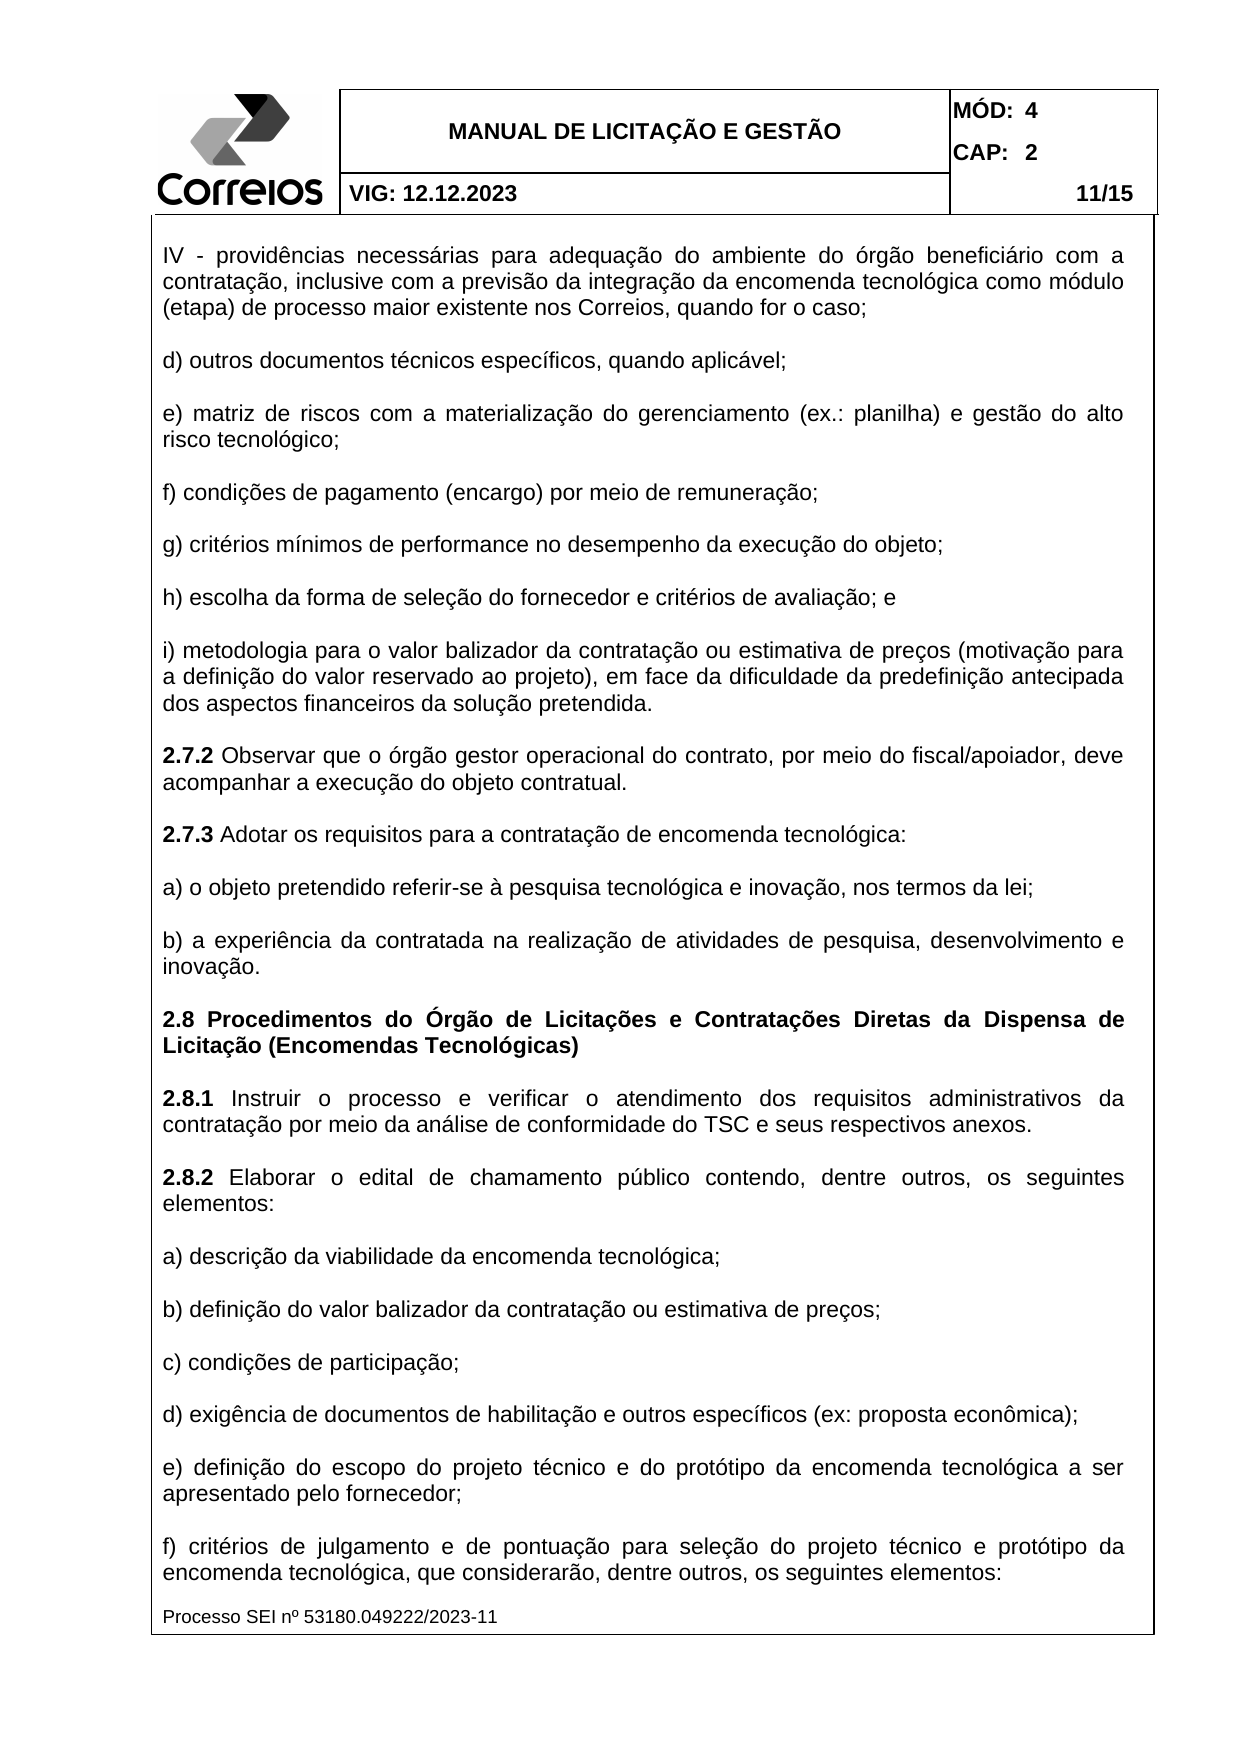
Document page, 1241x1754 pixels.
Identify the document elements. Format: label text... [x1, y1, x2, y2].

text i) metodologia para o valor balizador da contratação ou estimativa de preços (motivação para a definição do valor reservado ao projeto), em face da dificuldade da predefinição antecipada dos aspectos financeiros da solução pretendida. [162, 637, 1125, 716]
text 2.8.1 Instruir o processo e verificar o atendimento dos requisitos administrativos da contratação por meio da análise de conformidade do TSC e seus respectivos anexos. [162, 1085, 1125, 1138]
text d) exigência de documentos de habilitação e outros específicos (ex: proposta econômica); [162, 1401, 1125, 1427]
text a) descrição da viabilidade da encomenda tecnológica; [162, 1243, 1125, 1269]
text e) matriz de riscos com a materialização do gerenciamento (ex.: planilha) e gestão do alto risco tecnológico; [162, 400, 1125, 452]
text f) critérios de julgamento e de pontuação para seleção do projeto técnico e protótipo da encomenda tecnológica, que considerarão, dentre outros, os seguintes elementos: [162, 1533, 1125, 1586]
text g) critérios mínimos de performance no desempenho da execução do objeto; [162, 531, 1125, 558]
text b) definição do valor balizador da contratação ou estimativa de preços; [162, 1296, 1125, 1322]
text 2.7.3 Adotar os requisitos para a contratação de encomenda tecnológica: [162, 821, 1125, 848]
text c) condições de participação; [162, 1348, 1125, 1375]
text f) condições de pagamento (encargo) por meio de remuneração; [162, 479, 1125, 505]
text b) a experiência da contratada na realização de atividades de pesquisa, desenvolvimento e inovação. [162, 927, 1125, 979]
text e) definição do escopo do projeto técnico e do protótipo da encomenda tecnológica a ser apresentado pelo fornecedor; [162, 1454, 1125, 1507]
text 2.8.2 Elaborar o edital de chamamento público contendo, dentre outros, os seguintes elementos: [162, 1164, 1125, 1217]
text 2.8 Procedimentos do Órgão de Licitações e Contratações Diretas da Dispensa de Licitação (Encomendas Tecnológicas) [162, 1006, 1125, 1058]
text a) o objeto pretendido referir-se à pesquisa tecnológica e inovação, nos termos da lei; [162, 874, 1125, 900]
text d) outros documentos técnicos específicos, quando aplicável; [162, 347, 1125, 373]
text h) escolha da forma de seleção do fornecedor e critérios de avaliação; e [162, 584, 1125, 611]
text IV - providências necessárias para adequação do ambiente do órgão beneficiário com a contratação, inclusive com a previsão da integração da encomenda tecnológica como módulo (etapa) de processo maior existente nos Correios, quando for o caso; [162, 242, 1125, 321]
text 2.7.2 Observar que o órgão gestor operacional do contrato, por meio do fiscal/apoiador, deve acompanhar a execução do objeto contratual. [162, 742, 1125, 795]
